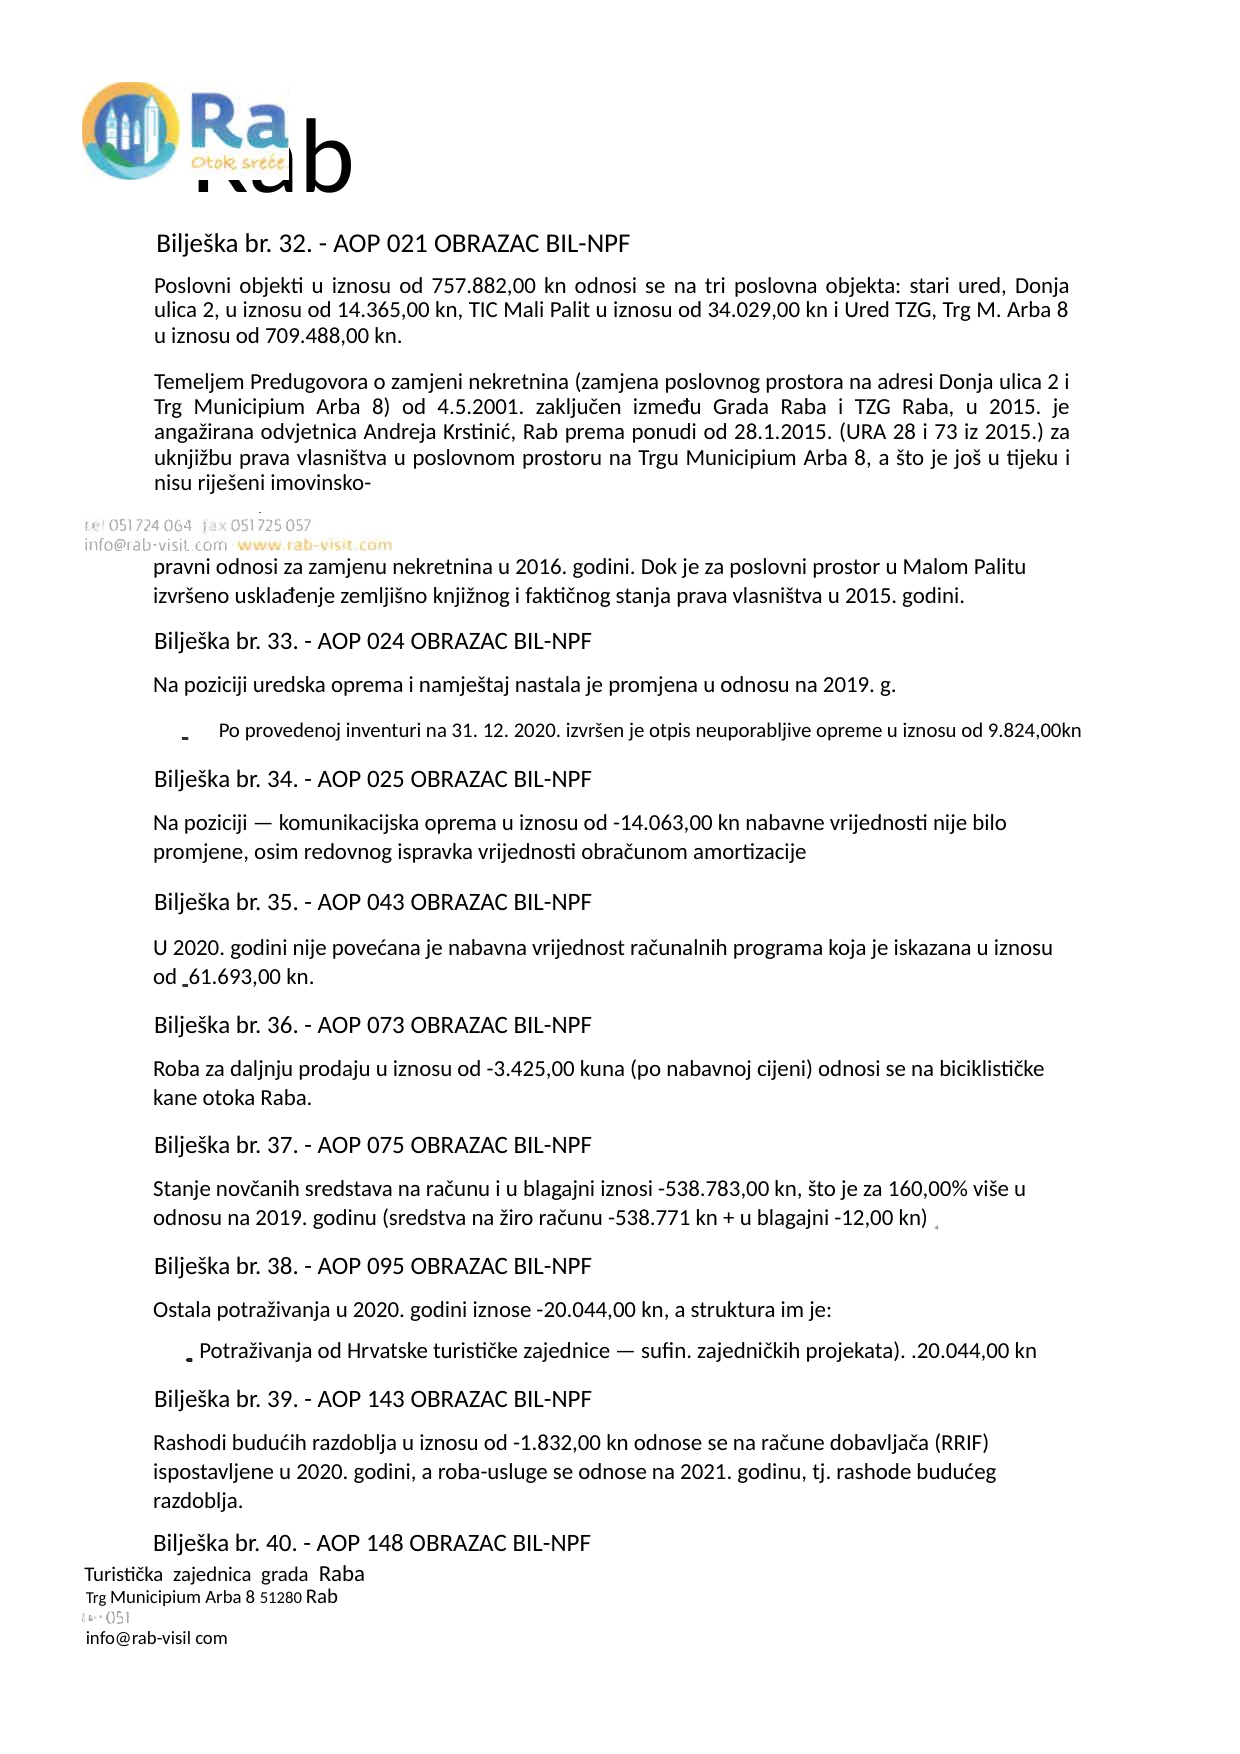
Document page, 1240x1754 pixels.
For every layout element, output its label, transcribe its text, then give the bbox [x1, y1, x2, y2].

subtitle Bilješka br. 39. - AOP 143 OBRAZAC BIL-NPF [154, 1383, 1115, 1414]
text Ostala potraživanja u 2020. godini iznose -20.044,00 kn, a struktura im je: [153, 1295, 1083, 1323]
text Poslovni objekti u iznosu od 757.882,00 kn odnosi se na tri poslovna objekta: stari ured, Donja ulica 2, u iznosu od 14.365,00 kn, TIC Mali Palit u iznosu od 34.029,00 kn i Ured TZG, Trg M. Arba 8 u iznosu od 709.488,00 kn. [154, 273, 1072, 349]
subtitle Bilješka br. 36. - AOP 073 OBRAZAC BIL-NPF [154, 1010, 1115, 1040]
subtitle Bilješka br. 35. - AOP 043 OBRAZAC BIL-NPF [154, 886, 1115, 916]
text Temeljem Predugovora o zamjeni nekretnina (zamjena poslovnog prostora na adresi Donja ulica 2 i Trg Municipium Arba 8) od 4.5.2001. zaključen između Grada Raba i TZG Raba, u 2015. je angažirana odvjetnica Andreja Krstinić, Rab prema ponudi od 28.1.2015. (URA 28 i 73 iz 2015.) za uknjižbu prava vlasništva u poslovnom prostoru na Trgu Municipium Arba 8, a što je još u tijeku i nisu riješeni imovinsko- [154, 370, 1072, 496]
text - [258, 507, 1115, 517]
text Rashodi budućih razdoblja u iznosu od -1.832,00 kn odnose se na račune dobavljača (RRIF) ispostavljene u 2020. godini, a roba-usluge se odnose na 2021. godinu, tj. rashode budućeg razdoblja. [153, 1428, 1083, 1514]
text Stanje novčanih sredstava na računu i u blagajni iznosi -538.783,00 kn, što je za 160,00% više u odnosu na 2019. godinu (sredstva na žiro računu -538.771 kn + u blagajni -12,00 kn) [153, 1174, 1083, 1231]
text Na poziciji uredska oprema i namještaj nastala je promjena u odnosu na 2019. g. [153, 670, 1083, 698]
text pravni odnosi za zamjenu nekretnina u 2016. godini. Dok je za poslovni prostor u Malom Palitu izvršeno usklađenje zemljišno knjižnog i faktičnog stanja prava vlasništva u 2015. godini. [153, 552, 1083, 609]
text U 2020. godini nije povećana je nabavna vrijednost računalnih programa koja je iskazana u iznosu od 61.693,00 kn. [153, 933, 1083, 990]
text Roba za daljnju prodaju u iznosu od -3.425,00 kuna (po nabavnoj cijeni) odnosi se na biciklističke kane otoka Raba. [153, 1054, 1083, 1111]
text Bilješka br. 40. - AOP 148 OBRAZAC BIL-NPF [153, 1527, 1115, 1557]
text Po provedenoj inventuri na 31. 12. 2020. izvršen je otpis neuporabljive opreme u iznosu od 9.824,00kn [182, 717, 1115, 743]
text Potraživanja od Hrvatske turističke zajednice — sufin. zajedničkih projekata). .20.044,00 kn [133, 1336, 1115, 1364]
subtitle Bilješka br. 38. - AOP 095 OBRAZAC BIL-NPF [154, 1250, 1115, 1280]
subtitle Bilješka br. 37. - AOP 075 OBRAZAC BIL-NPF [154, 1129, 1115, 1160]
subtitle Bilješka br. 33. - AOP 024 OBRAZAC BIL-NPF [154, 625, 1115, 656]
subtitle Bilješka br. 32. - AOP 021 OBRAZAC BIL-NPF [156, 226, 1115, 259]
subtitle Bilješka br. 34. - AOP 025 OBRAZAC BIL-NPF [154, 763, 1115, 794]
text Na poziciji — komunikacijska oprema u iznosu od -14.063,00 kn nabavne vrijednosti nije bilo promjene, osim redovnog ispravka vrijednosti obračunom amortizacije [153, 808, 1083, 865]
